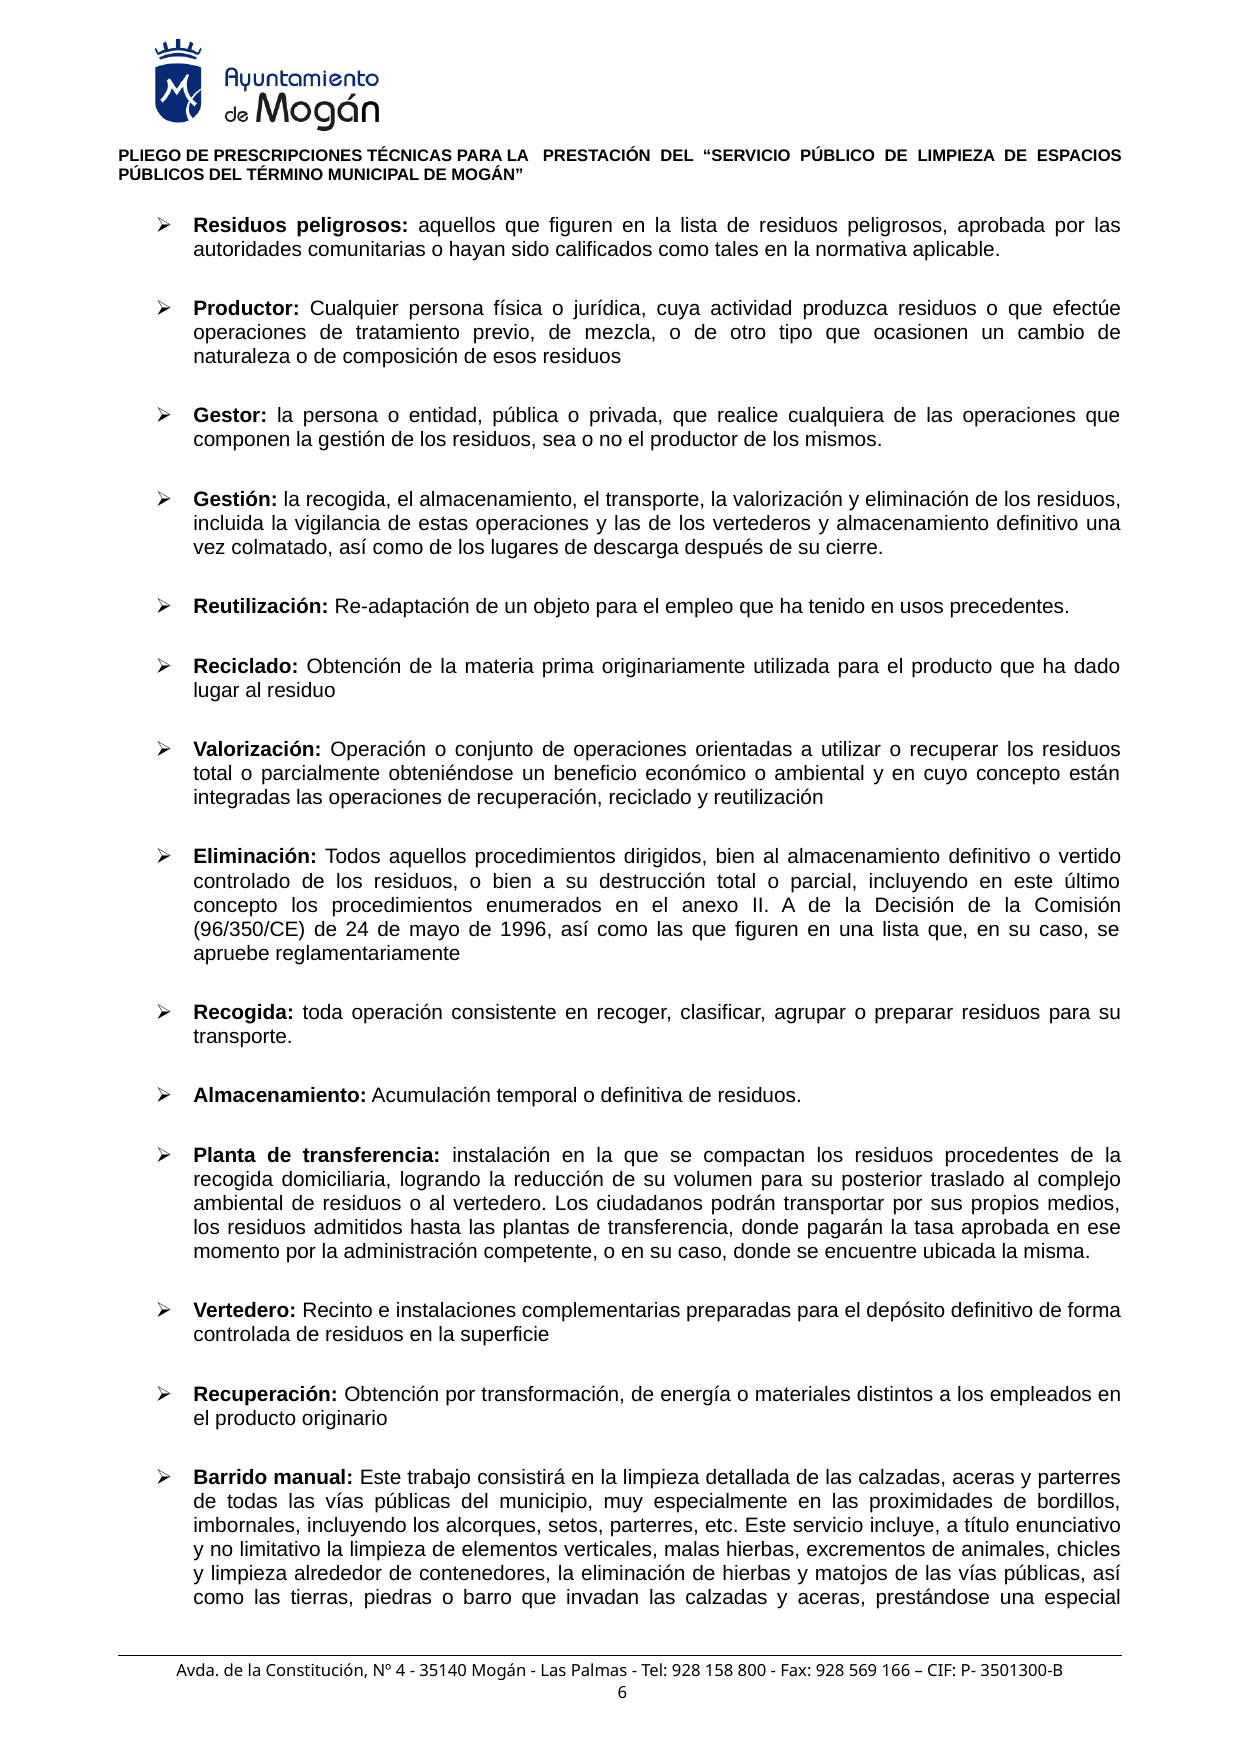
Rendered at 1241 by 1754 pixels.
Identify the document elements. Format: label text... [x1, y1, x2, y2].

list Residuos peligrosos: aquellos que figuren en la lista de residuos peligrosos, aprobada por las autoridades comunitarias o hayan sido calificados como tales en la normativa aplicable. [156, 212, 1122, 260]
list Reciclado: Obtención de la materia prima originariamente utilizada para el producto que ha dado lugar al residuo [156, 653, 1122, 702]
list Gestor: la persona o entidad, pública o privada, que realice cualquiera de las operaciones que componen la gestión de los residuos, sea o no el productor de los mismos. [156, 403, 1122, 451]
list Productor: Cualquier persona física o jurídica, cuya actividad produzca residuos o que efectúe operaciones de tratamiento previo, de mezcla, o de otro tipo que ocasionen un cambio de naturaleza o de composición de esos residuos [156, 296, 1122, 368]
list Eliminación: Todos aquellos procedimientos dirigidos, bien al almacenamiento definitivo o vertido controlado de los residuos, o bien a su destrucción total o parcial, incluyendo en este último concepto los procedimientos enumerados en el anexo II. A de la Decisión de la Comisión (96/350/CE) de 24 de mayo de 1996, así como las que figuren en una lista que, en su caso, se apruebe reglamentariamente [156, 844, 1122, 964]
list Vertedero: Recinto e instalaciones complementarias preparadas para el depósito definitivo de forma controlada de residuos en la superficie [156, 1298, 1122, 1346]
list Planta de transferencia: instalación en la que se compactan los residuos procedentes de la recogida domiciliaria, logrando la reducción de su volumen para su posterior traslado al complejo ambiental de residuos o al vertedero. Los ciudadanos podrán transportar por sus propios medios, los residuos admitidos hasta las plantas de transferencia, donde pagarán la tasa aprobada en ese momento por la administración competente, o en su caso, donde se encuentre ubicada la misma. [156, 1143, 1122, 1262]
picture [140, 17, 396, 149]
list Recogida: toda operación consistente en recoger, clasificar, agrupar o preparar residuos para su transporte. [156, 1000, 1122, 1048]
list Gestión: la recogida, el almacenamiento, el transporte, la valorización y eliminación de los residuos, incluida la vigilancia de estas operaciones y las de los vertederos y almacenamiento definitivo una vez colmatado, así como de los lugares de descarga después de su cierre. [156, 487, 1122, 559]
list Almacenamiento: Acumulación temporal o definitiva de residuos. [156, 1083, 1122, 1107]
list Recuperación: Obtención por transformación, de energía o materiales distintos a los empleados en el producto originario [156, 1381, 1122, 1429]
list Valorización: Operación o conjunto de operaciones orientadas a utilizar o recuperar los residuos total o parcialmente obteniéndose un beneficio económico o ambiental y en cuyo concepto están integradas las operaciones de recuperación, reciclado y reutilización [156, 737, 1122, 809]
list Barrido manual: Este trabajo consistirá en la limpieza detallada de las calzadas, aceras y parterres de todas las vías públicas del municipio, muy especialmente en las proximidades de bordillos, imbornales, incluyendo los alcorques, setos, parterres, etc. Este servicio incluye, a título enunciativo y no limitativo la limpieza de elementos verticales, malas hierbas, excrementos de animales, chicles y limpieza alrededor de contenedores, la eliminación de hierbas y matojos de las vías públicas, así como las tierras, piedras o barro que invadan las calzadas y aceras, prestándose una especial [156, 1465, 1122, 1609]
list Reutilización: Re-adaptación de un objeto para el empleo que ha tenido en usos precedentes. [156, 594, 1122, 618]
